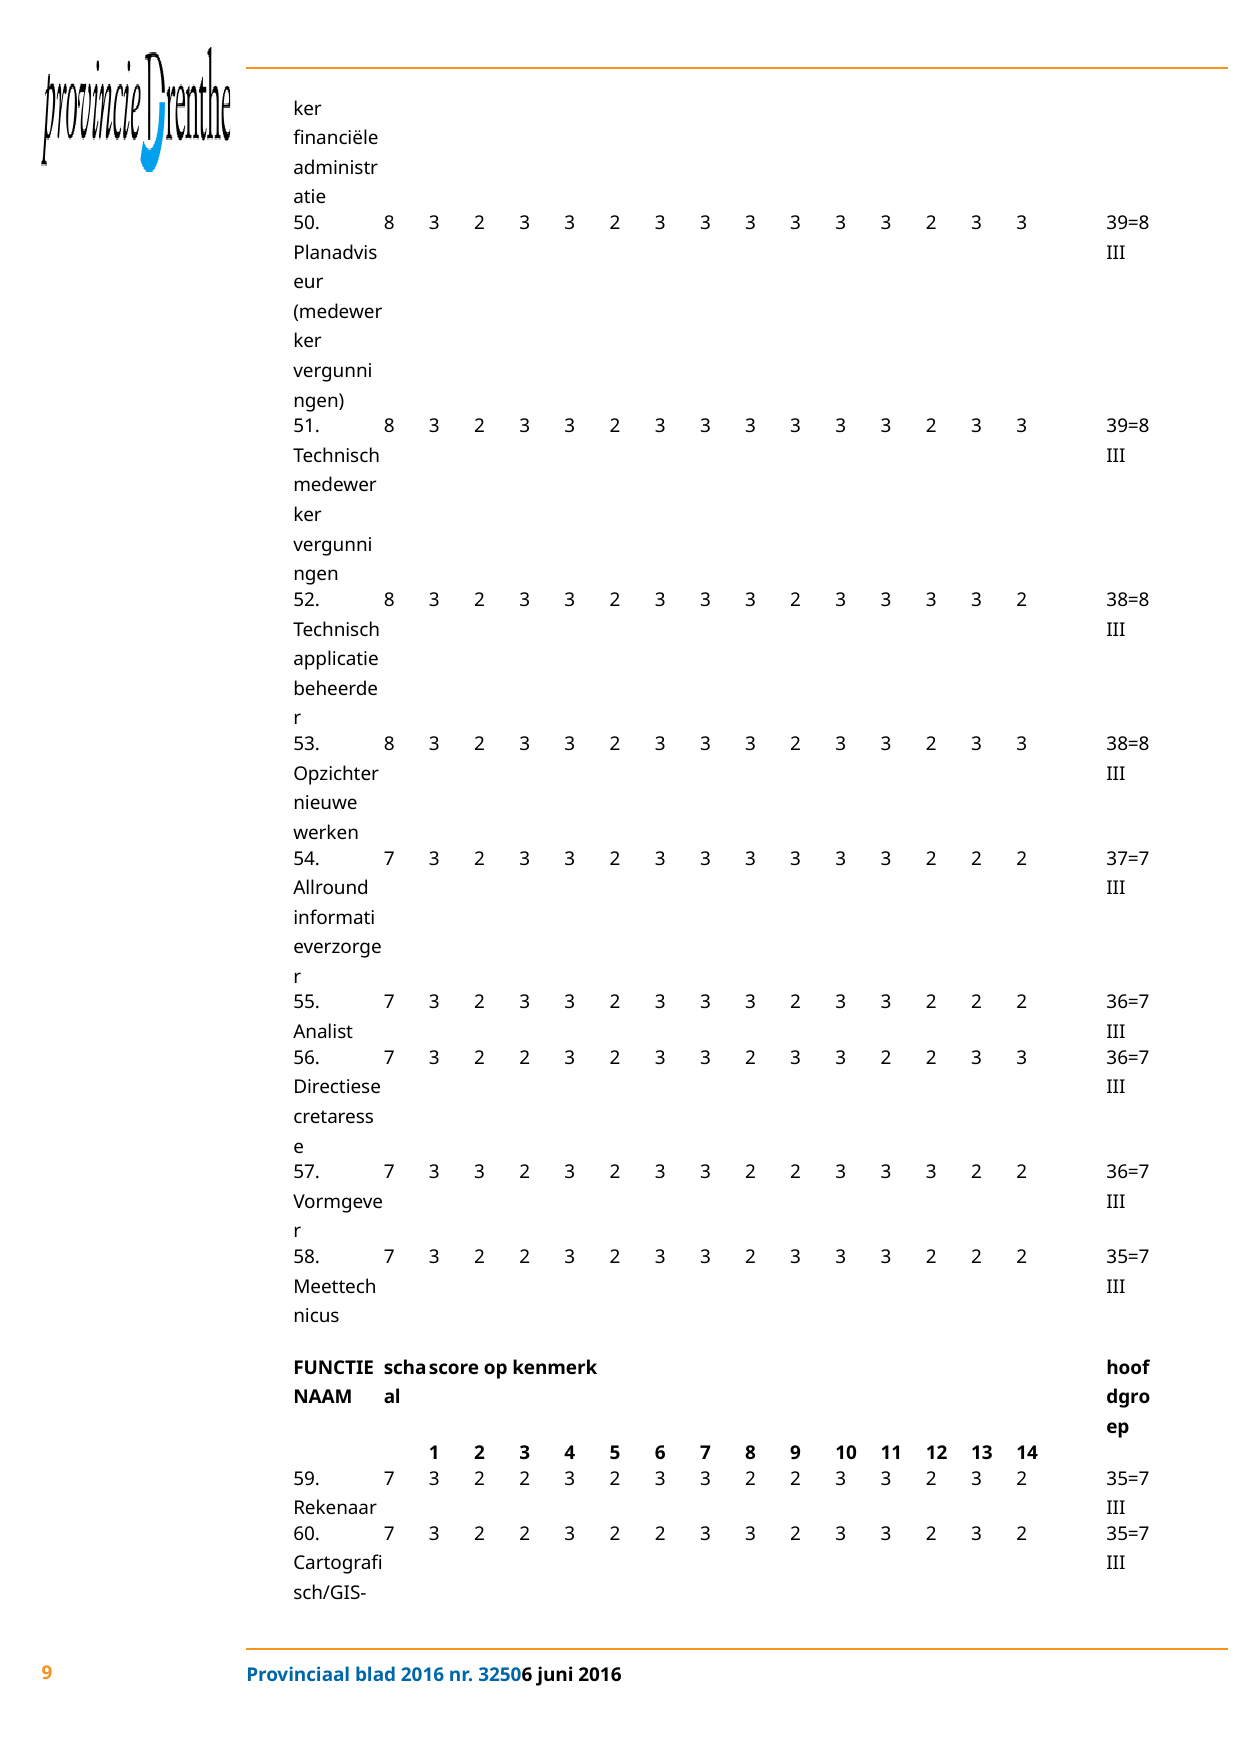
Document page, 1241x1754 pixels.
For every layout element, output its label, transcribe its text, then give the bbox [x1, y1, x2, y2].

table_cell [248, 413, 293, 586]
table_cell [880, 95, 926, 209]
table_cell 2 [474, 1244, 519, 1328]
table_cell 3 [429, 1520, 474, 1605]
table_cell 3 [835, 1520, 880, 1605]
table_cell schaal [384, 1354, 429, 1439]
table_cell 3 [474, 1159, 519, 1243]
table_cell 3 [835, 1044, 880, 1158]
table_cell 9 [790, 1439, 835, 1465]
table_cell 7 [384, 1159, 429, 1243]
table_cell 2 [790, 989, 835, 1044]
table_cell 3 [519, 1439, 564, 1465]
table_cell [248, 1244, 293, 1328]
table_cell [248, 730, 293, 845]
table_cell [429, 1328, 1106, 1354]
table_cell [609, 95, 654, 209]
table_cell 11 [880, 1439, 926, 1465]
table_cell [1106, 1439, 1152, 1465]
table_cell 5 [609, 1439, 654, 1465]
table_cell 3 [835, 845, 880, 989]
table_cell 55. Analist [293, 989, 383, 1044]
table_cell 8 [384, 730, 429, 845]
table_cell 2 [926, 413, 971, 586]
table_cell 3 [700, 1044, 745, 1158]
table_cell 3 [880, 413, 926, 586]
table_cell 3 [564, 1159, 609, 1243]
table_cell 2 [474, 730, 519, 845]
table_cell 3 [926, 586, 971, 730]
table_cell [248, 1044, 293, 1158]
table_cell 3 [429, 413, 474, 586]
table_cell [926, 95, 971, 209]
table_cell 3 [880, 1520, 926, 1605]
table_cell 3 [519, 413, 564, 586]
table_cell 7 [384, 1044, 429, 1158]
table_cell 2 [474, 1044, 519, 1158]
table_cell 3 [790, 209, 835, 412]
table_cell 36=7 III [1106, 1044, 1152, 1158]
table_cell 3 [429, 989, 474, 1044]
table_cell [519, 95, 564, 209]
table_cell [1016, 95, 1106, 209]
table_cell 3 [564, 989, 609, 1044]
table_cell [293, 1328, 383, 1354]
table_cell [384, 1439, 429, 1465]
table_cell 3 [655, 209, 700, 412]
table_cell 7 [700, 1439, 745, 1465]
table_cell [248, 1328, 293, 1354]
table_cell 3 [564, 1244, 609, 1328]
table_cell 10 [835, 1439, 880, 1465]
table_cell [384, 95, 429, 209]
table_cell 8 [745, 1439, 790, 1465]
table_cell 2 [1016, 989, 1106, 1044]
table_cell 3 [971, 209, 1016, 412]
table_cell 2 [655, 1520, 700, 1605]
table_cell [835, 95, 880, 209]
table_cell 2 [609, 1520, 654, 1605]
table_cell 3 [655, 1244, 700, 1328]
table_cell 3 [700, 1465, 745, 1520]
table_cell 8 [384, 413, 429, 586]
table_cell 56. Directiesecretaresse [293, 1044, 383, 1158]
table_cell 39=8 III [1106, 413, 1152, 586]
table_cell 2 [609, 730, 654, 845]
table_cell 3 [655, 1465, 700, 1520]
table_cell 2 [474, 1520, 519, 1605]
table_cell hoofdgroep [1106, 1354, 1152, 1439]
table_cell 1 [429, 1439, 474, 1465]
table_cell 7 [384, 1520, 429, 1605]
table_cell [293, 1439, 383, 1465]
table_cell 2 [745, 1159, 790, 1243]
table_cell 2 [745, 1044, 790, 1158]
table_cell 2 [790, 1159, 835, 1243]
table_cell 2 [1016, 845, 1106, 989]
table_cell [474, 95, 519, 209]
table_cell 3 [700, 586, 745, 730]
table_cell 3 [926, 1159, 971, 1243]
table_cell 3 [700, 845, 745, 989]
table_cell 3 [655, 730, 700, 845]
table_cell 2 [474, 1439, 519, 1465]
table_cell 58. Meettechnicus [293, 1244, 383, 1328]
table_cell 3 [1016, 413, 1106, 586]
table_cell [790, 95, 835, 209]
table_cell [1106, 1328, 1152, 1354]
table_cell ker financiële administratie [293, 95, 383, 209]
table_cell 2 [519, 1044, 564, 1158]
table_cell [384, 1328, 429, 1354]
table_cell 38=8 III [1106, 730, 1152, 845]
table_cell 3 [564, 1465, 609, 1520]
table_cell 3 [564, 730, 609, 845]
table_cell 2 [609, 989, 654, 1044]
table_cell 3 [971, 413, 1016, 586]
table_cell [429, 95, 474, 209]
table_cell FUNCTIENAAM [293, 1354, 383, 1439]
table_cell [248, 1439, 293, 1465]
table_cell 50. Planadviseur (medewerker vergunningen) [293, 209, 383, 412]
table_cell 3 [519, 730, 564, 845]
table_cell 3 [745, 989, 790, 1044]
table_cell 57. Vormgever [293, 1159, 383, 1243]
table_cell 3 [564, 413, 609, 586]
table_cell 2 [519, 1520, 564, 1605]
table_cell [1106, 95, 1152, 209]
table_cell 7 [384, 1465, 429, 1520]
table_cell 3 [745, 413, 790, 586]
table_cell 3 [1016, 1044, 1106, 1158]
table_cell 14 [1016, 1439, 1106, 1465]
table_cell 3 [519, 586, 564, 730]
table_cell 3 [1016, 209, 1106, 412]
table_cell 35=7 III [1106, 1244, 1152, 1328]
table_cell 2 [926, 1465, 971, 1520]
table_cell 3 [745, 586, 790, 730]
table_cell 2 [474, 989, 519, 1044]
table_cell 2 [609, 1244, 654, 1328]
table_cell 3 [745, 209, 790, 412]
table_cell 3 [564, 209, 609, 412]
table_cell 2 [790, 730, 835, 845]
table_cell 3 [429, 1244, 474, 1328]
table_cell 2 [609, 413, 654, 586]
table_cell [248, 1354, 293, 1439]
table_cell [248, 1159, 293, 1243]
table_cell 3 [429, 1465, 474, 1520]
table_cell 2 [971, 1244, 1016, 1328]
table_cell [745, 95, 790, 209]
table_cell 2 [1016, 1465, 1106, 1520]
table_cell 3 [880, 586, 926, 730]
table_cell 3 [655, 1044, 700, 1158]
table_cell [700, 95, 745, 209]
table_cell 3 [971, 1520, 1016, 1605]
table_cell 3 [564, 586, 609, 730]
table_cell 8 [384, 586, 429, 730]
table_cell 2 [926, 1044, 971, 1158]
table_cell 2 [474, 845, 519, 989]
table_cell 3 [835, 586, 880, 730]
table_cell 3 [835, 1244, 880, 1328]
table_cell 3 [655, 586, 700, 730]
table_cell 2 [790, 1520, 835, 1605]
table_cell [248, 1520, 293, 1605]
table_cell 2 [926, 989, 971, 1044]
table_cell 3 [564, 845, 609, 989]
table_cell [971, 95, 1016, 209]
table_cell 3 [790, 1044, 835, 1158]
table_cell 3 [700, 730, 745, 845]
table_cell 3 [429, 845, 474, 989]
table_cell 8 [384, 209, 429, 412]
table_cell 3 [655, 845, 700, 989]
table_cell 3 [429, 1044, 474, 1158]
table_cell 3 [655, 989, 700, 1044]
table_cell 36=7 III [1106, 989, 1152, 1044]
table_cell 3 [700, 413, 745, 586]
table_cell 3 [880, 209, 926, 412]
table_cell 3 [429, 209, 474, 412]
table_cell 3 [429, 730, 474, 845]
table_cell 3 [971, 1044, 1016, 1158]
table_cell 2 [1016, 1244, 1106, 1328]
table_cell 2 [609, 1159, 654, 1243]
table_cell 39=8 III [1106, 209, 1152, 412]
table_cell 2 [745, 1465, 790, 1520]
table_cell 6 [655, 1439, 700, 1465]
table_cell 3 [564, 1044, 609, 1158]
table_cell 35=7 III [1106, 1465, 1152, 1520]
table_cell 3 [564, 1520, 609, 1605]
table_cell 3 [835, 1465, 880, 1520]
table_cell 2 [926, 1244, 971, 1328]
table_cell 2 [474, 413, 519, 586]
table_cell 3 [700, 209, 745, 412]
table_cell 7 [384, 989, 429, 1044]
table_cell 38=8 III [1106, 586, 1152, 730]
table_cell 3 [971, 586, 1016, 730]
table_cell 3 [880, 845, 926, 989]
table_cell 3 [655, 413, 700, 586]
table_cell 2 [926, 845, 971, 989]
table_cell 3 [429, 1159, 474, 1243]
table_cell 2 [609, 209, 654, 412]
table_cell 53. Opzichter nieuwe werken [293, 730, 383, 845]
table_cell 3 [971, 730, 1016, 845]
table_cell 2 [790, 586, 835, 730]
table_cell 2 [609, 586, 654, 730]
table_cell [248, 989, 293, 1044]
table_cell 3 [835, 730, 880, 845]
table_cell 3 [519, 845, 564, 989]
table_cell 2 [880, 1044, 926, 1158]
table_cell [248, 586, 293, 730]
table_cell 3 [971, 1465, 1016, 1520]
table_cell 3 [745, 730, 790, 845]
table_cell [655, 95, 700, 209]
table_cell 3 [880, 989, 926, 1044]
table_cell 36=7 III [1106, 1159, 1152, 1243]
table_cell [248, 209, 293, 412]
table_cell 3 [835, 209, 880, 412]
table_cell 2 [474, 1465, 519, 1520]
table_cell 35=7 III [1106, 1520, 1152, 1605]
table_cell 3 [790, 413, 835, 586]
table_cell 3 [519, 209, 564, 412]
table_cell 3 [1016, 730, 1106, 845]
table_cell 2 [971, 989, 1016, 1044]
table_cell 3 [880, 1159, 926, 1243]
table_cell 3 [790, 1244, 835, 1328]
table_cell 2 [519, 1465, 564, 1520]
table_cell 3 [880, 730, 926, 845]
table_cell [248, 95, 293, 209]
table_cell 2 [790, 1465, 835, 1520]
table_cell 60. Cartografisch/GIS- [293, 1520, 383, 1605]
table_cell 51. Technisch medewerker vergunningen [293, 413, 383, 586]
table_cell 3 [880, 1244, 926, 1328]
picture [41, 47, 231, 172]
table_cell 3 [745, 845, 790, 989]
table_cell 2 [519, 1159, 564, 1243]
table_cell 2 [609, 845, 654, 989]
table_cell 7 [384, 845, 429, 989]
table_cell 3 [429, 586, 474, 730]
table_cell 12 [926, 1439, 971, 1465]
table_cell 3 [835, 989, 880, 1044]
table_cell 2 [926, 1520, 971, 1605]
table_cell 37=7 III [1106, 845, 1152, 989]
table_cell 2 [609, 1465, 654, 1520]
table_cell 59. Rekenaar [293, 1465, 383, 1520]
table_cell 4 [564, 1439, 609, 1465]
table_cell 2 [1016, 1520, 1106, 1605]
table_cell [248, 1465, 293, 1520]
table_cell 3 [835, 1159, 880, 1243]
table_cell 7 [384, 1244, 429, 1328]
table_cell 2 [971, 845, 1016, 989]
table_cell 2 [1016, 1159, 1106, 1243]
table_cell 2 [474, 586, 519, 730]
table_cell 3 [700, 989, 745, 1044]
table_cell 13 [971, 1439, 1016, 1465]
table_cell [564, 95, 609, 209]
table_cell 2 [926, 209, 971, 412]
table_cell 3 [880, 1465, 926, 1520]
table_cell 3 [745, 1520, 790, 1605]
table_cell 52. Technisch applicatiebeheerder [293, 586, 383, 730]
table_cell 54. Allround informatieverzorger [293, 845, 383, 989]
table_cell 2 [971, 1159, 1016, 1243]
table_cell 3 [700, 1244, 745, 1328]
table_cell score op kenmerk [429, 1354, 1106, 1439]
table_cell 2 [1016, 586, 1106, 730]
table_cell 3 [655, 1159, 700, 1243]
table_cell 2 [745, 1244, 790, 1328]
table_cell 3 [790, 845, 835, 989]
table_cell 3 [700, 1520, 745, 1605]
table_cell 3 [835, 413, 880, 586]
table_cell 3 [519, 989, 564, 1044]
table_cell 2 [926, 730, 971, 845]
table_cell 2 [474, 209, 519, 412]
table_cell 2 [609, 1044, 654, 1158]
table_cell 2 [519, 1244, 564, 1328]
table_cell [248, 845, 293, 989]
table_cell 3 [700, 1159, 745, 1243]
